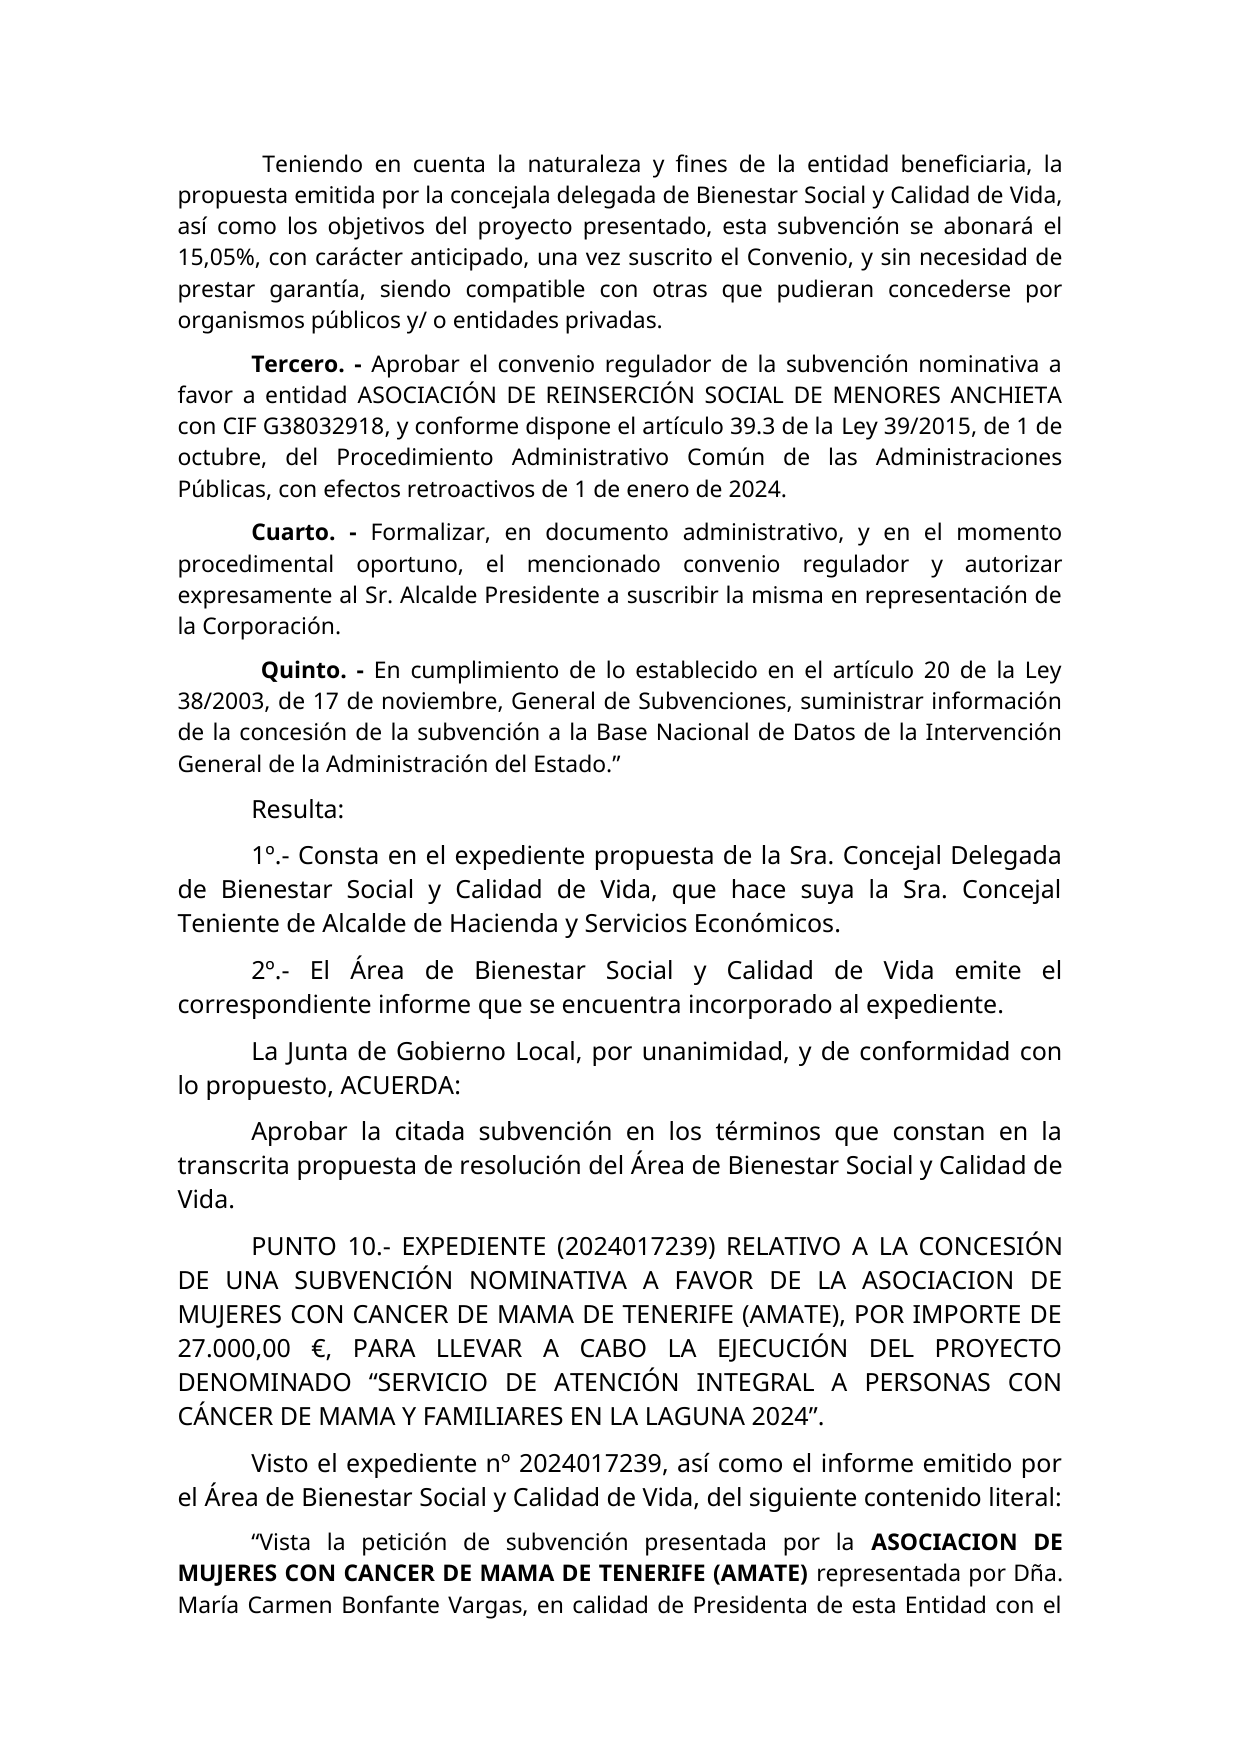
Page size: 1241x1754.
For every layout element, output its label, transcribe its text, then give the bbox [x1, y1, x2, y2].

text Teniendo en cuenta la naturaleza y fines de la entidad beneficiaria, la propuesta emitida por la concejala delegada de Bienestar Social y Calidad de Vida, así como los objetivos del proyecto presentado, esta subvención se abonará el 15,05%, con carácter anticipado, una vez suscrito el Convenio, y sin necesidad de prestar garantía, siendo compatible con otras que pudieran concederse por organismos públicos y/ o entidades privadas. [177, 148, 1063, 335]
text Cuarto. - Formalizar, en documento administrativo, y en el momento procedimental oportuno, el mencionado convenio regulador y autorizar expresamente al Sr. Alcalde Presidente a suscribir la misma en representación de la Corporación. [177, 516, 1063, 641]
text 1º.- Consta en el expediente propuesta de la Sra. Concejal Delegada de Bienestar Social y Calidad de Vida, que hace suya la Sra. Concejal Teniente de Alcalde de Hacienda y Servicios Económicos. [177, 838, 1063, 940]
text 2º.- El Área de Bienestar Social y Calidad de Vida emite el correspondiente informe que se encuentra incorporado al expediente. [177, 953, 1063, 1021]
text La Junta de Gobierno Local, por unanimidad, y de conformidad con lo propuesto, ACUERDA: [177, 1033, 1063, 1101]
text Visto el expediente nº 2024017239, así como el informe emitido por el Área de Bienestar Social y Calidad de Vida, del siguiente contenido literal: [177, 1445, 1063, 1513]
text “Vista la petición de subvención presentada por la ASOCIACION DE MUJERES CON CANCER DE MAMA DE TENERIFE (AMATE) representada por Dña. María Carmen Bonfante Vargas, en calidad de Presidenta de esta Entidad con el [177, 1526, 1063, 1620]
text PUNTO 10.- EXPEDIENTE (2024017239) RELATIVO A LA CONCESIÓN DE UNA SUBVENCIÓN NOMINATIVA A FAVOR DE LA ASOCIACION DE MUJERES CON CANCER DE MAMA DE TENERIFE (AMATE), POR IMPORTE DE 27.000,00 €, PARA LLEVAR A CABO LA EJECUCIÓN DEL PROYECTO DENOMINADO “SERVICIO DE ATENCIÓN INTEGRAL A PERSONAS CON CÁNCER DE MAMA Y FAMILIARES EN LA LAGUNA 2024”. [177, 1228, 1063, 1433]
text Quinto. - En cumplimiento de lo establecido en el artículo 20 de la Ley 38/2003, de 17 de noviembre, General de Subvenciones, suministrar información de la concesión de la subvención a la Base Nacional de Datos de la Intervención General de la Administración del Estado.” [177, 654, 1063, 779]
text Resulta: [177, 791, 1063, 825]
text Tercero. - Aprobar el convenio regulador de la subvención nominativa a favor a entidad ASOCIACIÓN DE REINSERCIÓN SOCIAL DE MENORES ANCHIETA con CIF G38032918, y conforme dispone el artículo 39.3 de la Ley 39/2015, de 1 de octubre, del Procedimiento Administrativo Común de las Administraciones Públicas, con efectos retroactivos de 1 de enero de 2024. [177, 348, 1063, 504]
text Aprobar la citada subvención en los términos que constan en la transcrita propuesta de resolución del Área de Bienestar Social y Calidad de Vida. [177, 1114, 1063, 1216]
